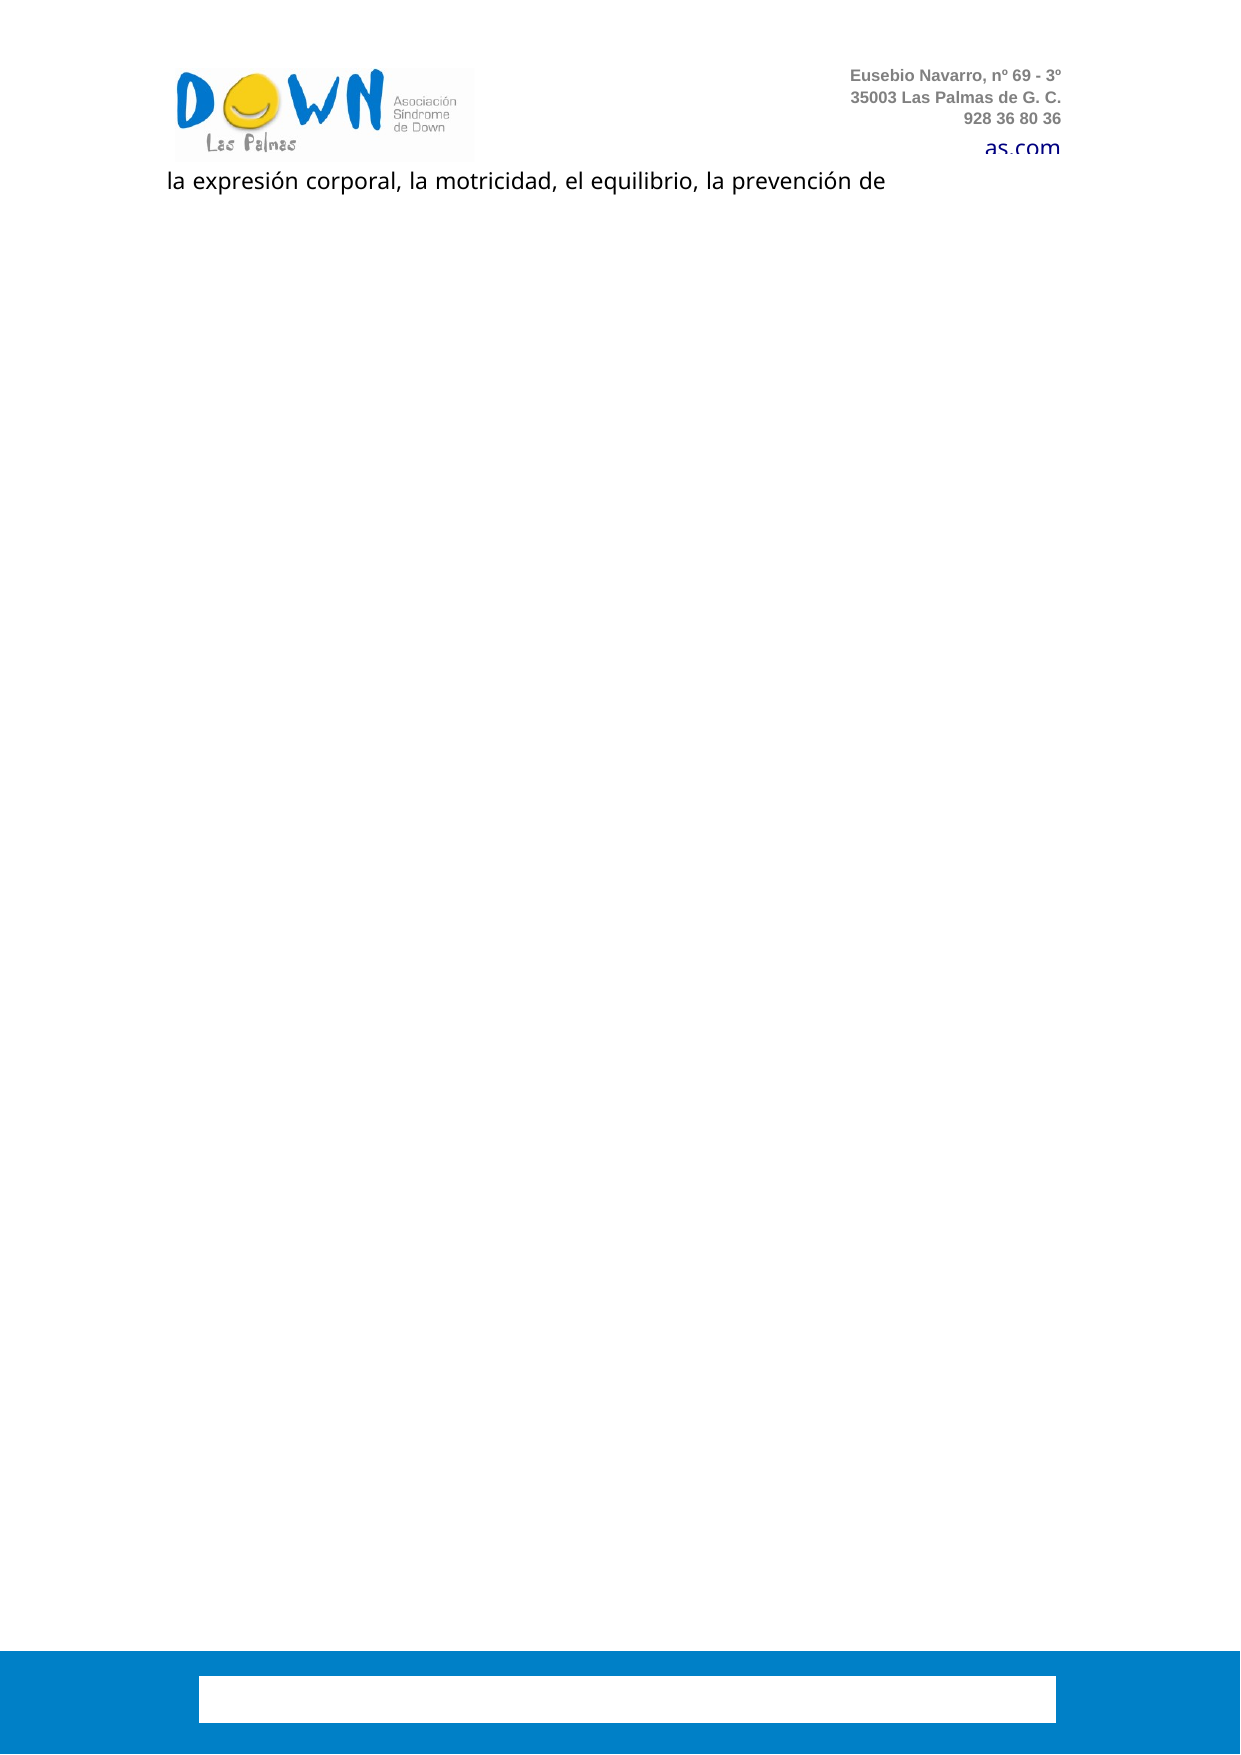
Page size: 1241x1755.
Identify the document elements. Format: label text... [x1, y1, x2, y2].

list la expresión corporal, la motricidad, el equilibrio, la prevención de [167, 164, 1064, 196]
